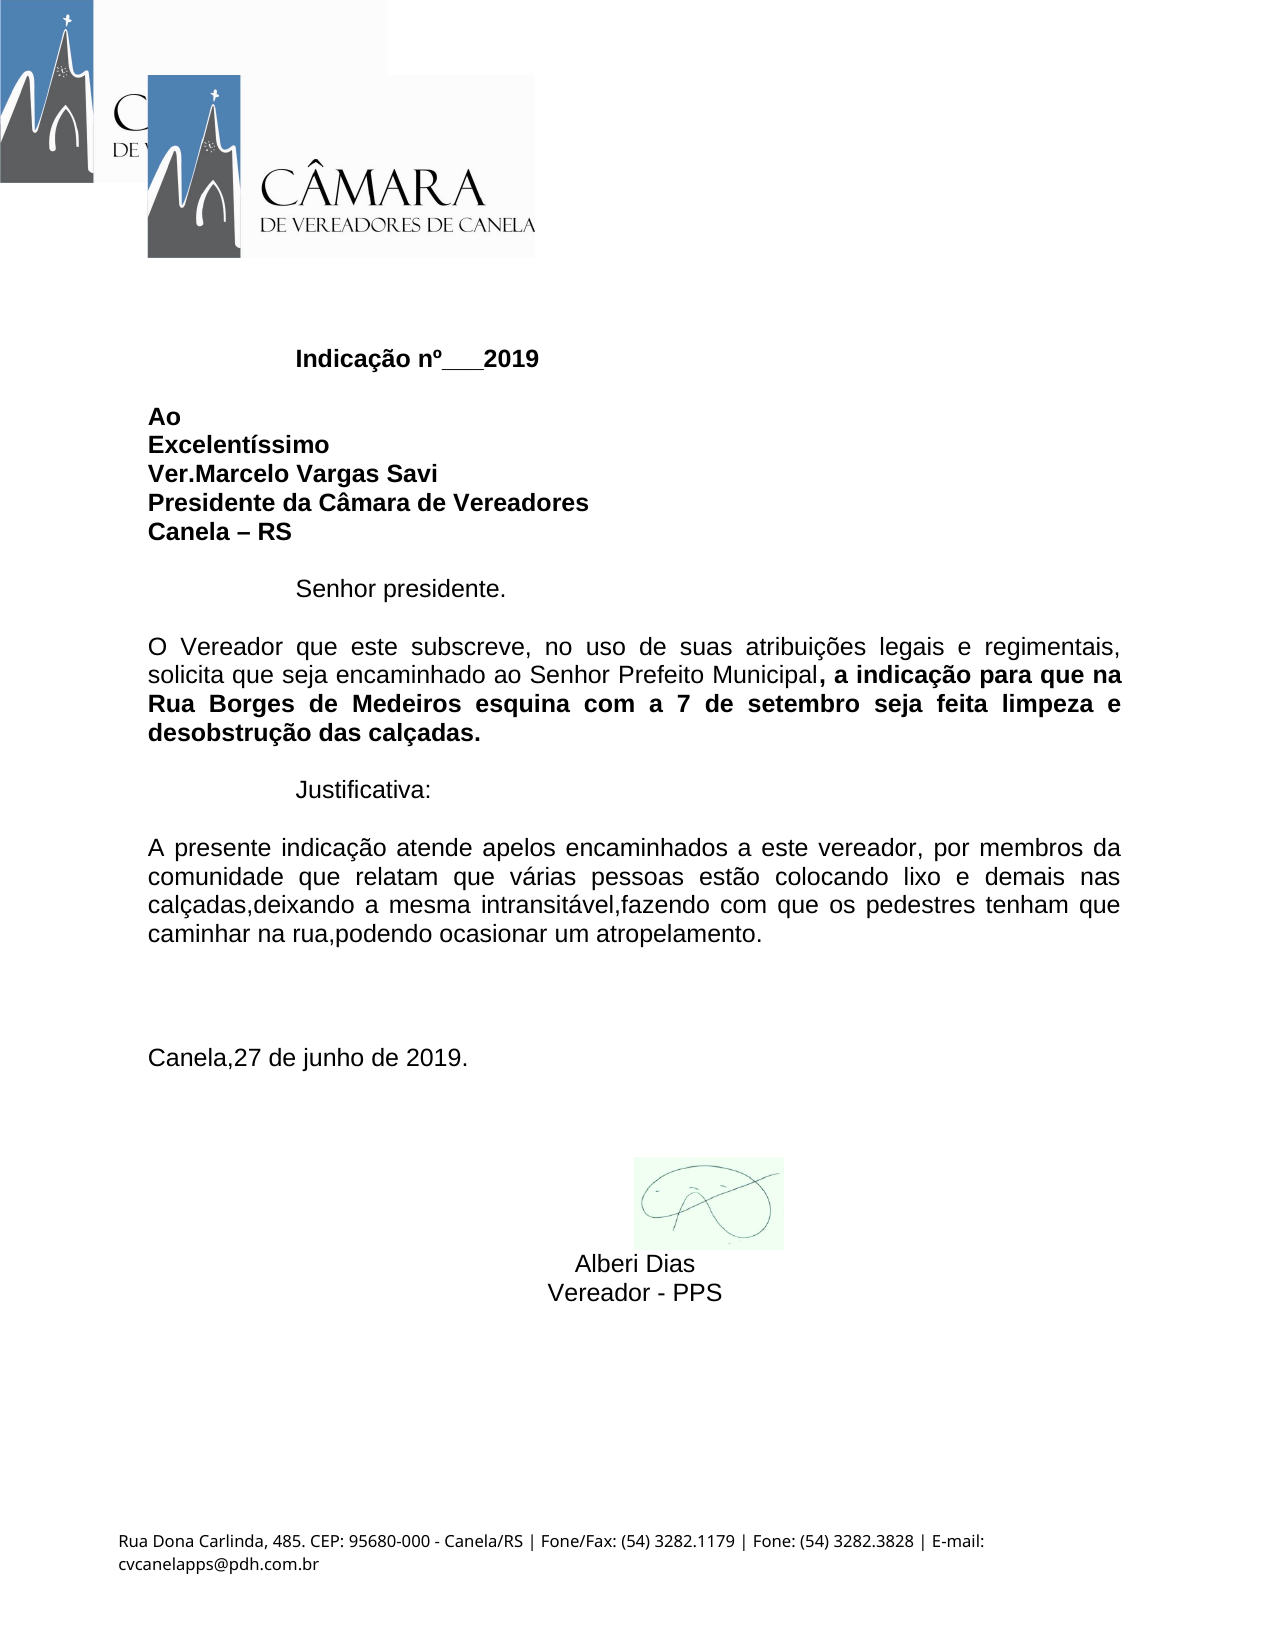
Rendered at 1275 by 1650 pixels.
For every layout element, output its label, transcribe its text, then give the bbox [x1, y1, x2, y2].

text O Vereador que este subscreve, no uso de suas atribuições legais e regimentais, solicita que seja encaminhado ao Senhor Prefeito Municipal, a indicação para que na Rua Borges de Medeiros esquina com a 7 de setembro seja feita limpeza e desobstrução das calçadas. [148, 632, 1122, 747]
text Ao [148, 402, 1122, 430]
text A presente indicação atende apelos encaminhados a este vereador, por membros da comunidade que relatam que várias pessoas estão colocando lixo e demais nas calçadas,deixando a mesma intransitável,fazendo com que os pedestres tenham que caminhar na rua,podendo ocasionar um atropelamento. [148, 833, 1122, 948]
text Senhor presidente. [148, 574, 1122, 603]
subtitle Indicação nº___2019 [148, 344, 1122, 373]
picture [0, 0, 536, 258]
text Vereador - PPS [148, 1278, 1122, 1307]
text Ver.Marcelo Vargas Savi [148, 459, 1122, 488]
text Canela – RS [148, 517, 1122, 545]
picture [633, 1157, 784, 1250]
text Alberi Dias [148, 1249, 1122, 1278]
text Presidente da Câmara de Vereadores [148, 488, 1122, 517]
text Justificativa: [295, 775, 1122, 804]
text Canela,27 de junho de 2019. [148, 1043, 1122, 1072]
text Excelentíssimo [148, 430, 1122, 459]
